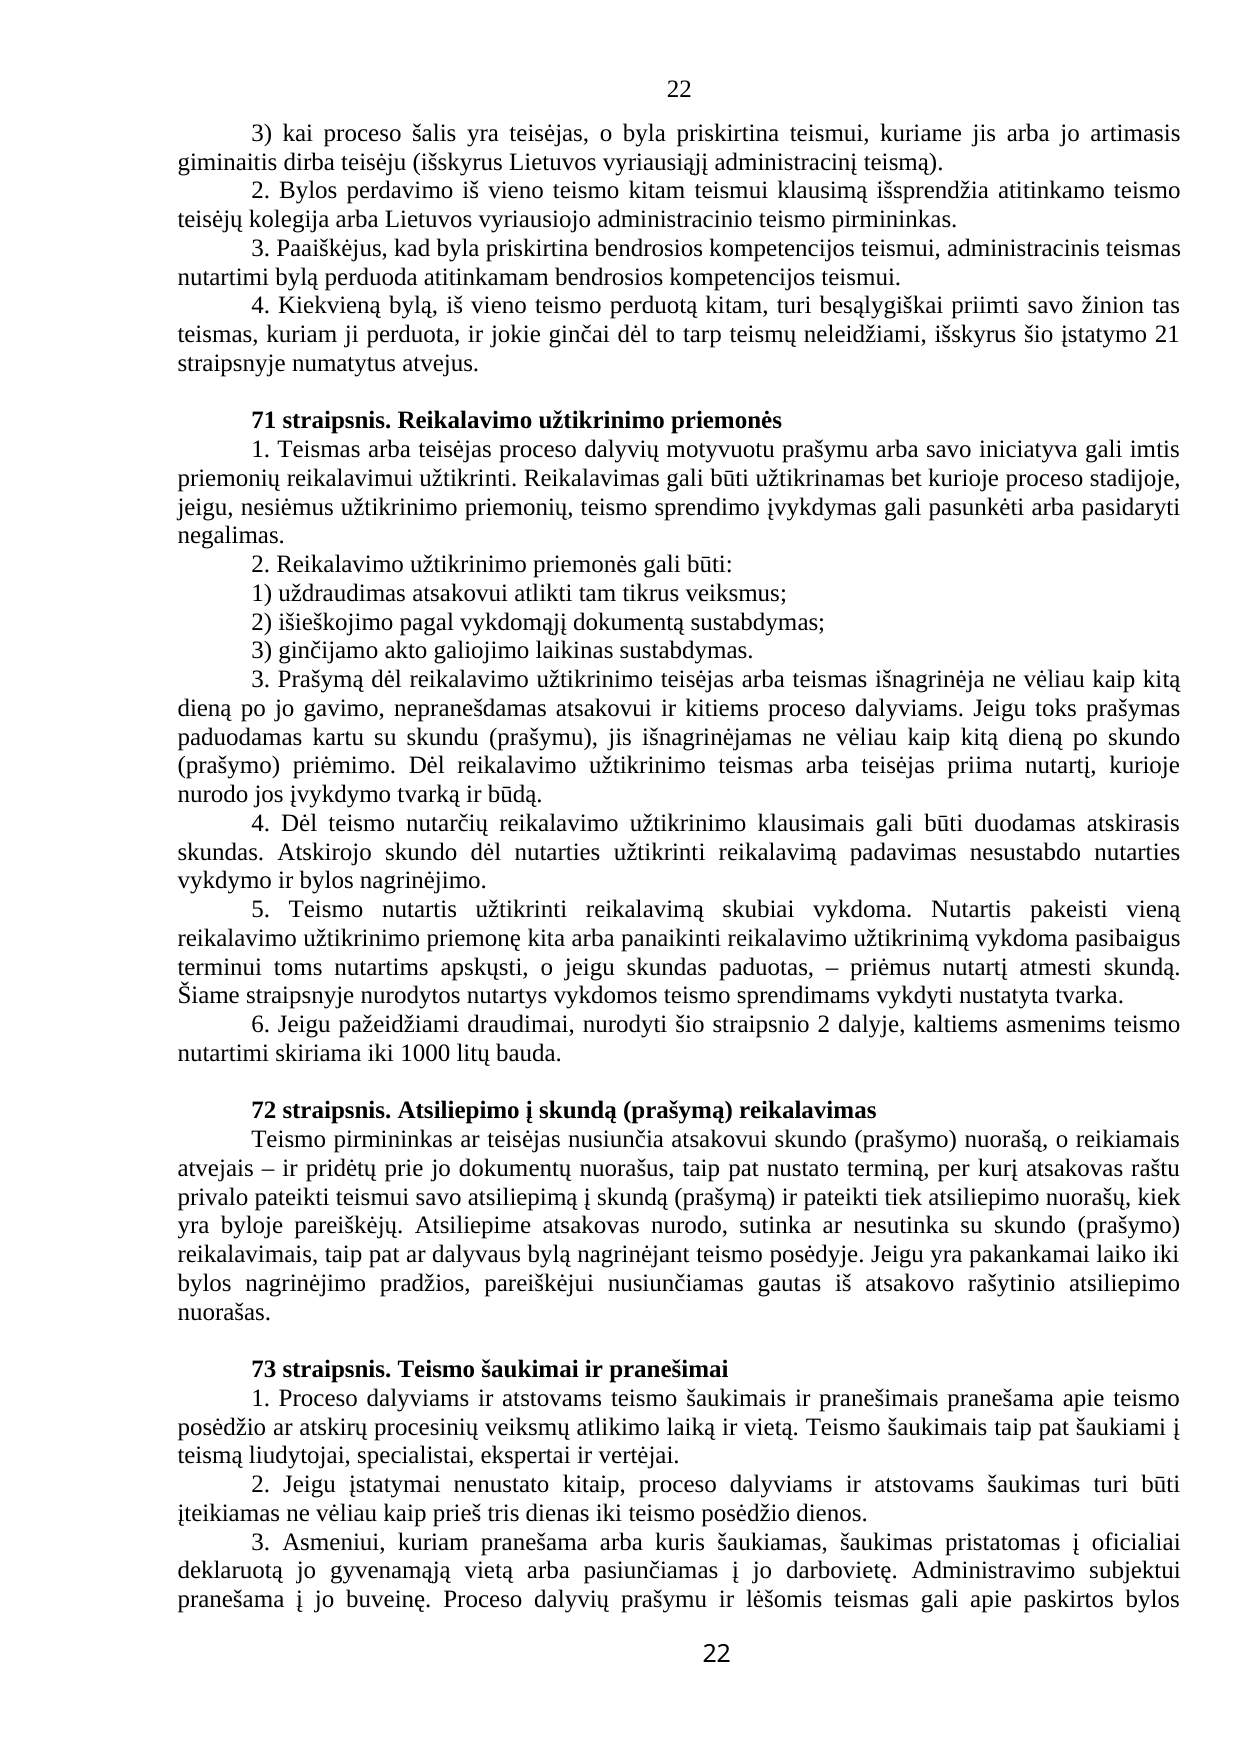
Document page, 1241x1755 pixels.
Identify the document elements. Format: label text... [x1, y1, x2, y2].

text 3. Asmeniui, kuriam pranešama arba kuris šaukiamas, šaukimas pristatomas į oficialiai deklaruotą jo gyvenamąją vietą arba pasiunčiamas į jo darbovietę. Administravimo subjektui pranešama į jo buveinę. Proceso dalyvių prašymu ir lėšomis teismas gali apie paskirtos bylos [177, 1527, 1181, 1613]
text Teismo pirmininkas ar teisėjas nusiunčia atsakovui skundo (prašymo) nuorašą, o reikiamais atvejais – ir pridėtų prie jo dokumentų nuorašus, taip pat nustato terminą, per kurį atsakovas raštu privalo pateikti teismui savo atsiliepimą į skundą (prašymą) ir pateikti tiek atsiliepimo nuorašų, kiek yra byloje pareiškėjų. Atsiliepime atsakovas nurodo, sutinka ar nesutinka su skundo (prašymo) reikalavimais, taip pat ar dalyvaus bylą nagrinėjant teismo posėdyje. Jeigu yra pakankamai laiko iki bylos nagrinėjimo pradžios, pareiškėjui nusiunčiamas gautas iš atsakovo rašytinio atsiliepimo nuorašas. [177, 1124, 1181, 1326]
text 3) ginčijamo akto galiojimo laikinas sustabdymas. [177, 636, 1181, 664]
text 4. Kiekvieną bylą, iš vieno teismo perduotą kitam, turi besąlygiškai priimti savo žinion tas teismas, kuriam ji perduota, ir jokie ginčai dėl to tarp teismų neleidžiami, išskyrus šio įstatymo 21 straipsnyje numatytus atvejus. [177, 291, 1181, 377]
text 1) uždraudimas atsakovui atlikti tam tikrus veiksmus; [177, 578, 1181, 607]
text 2. Bylos perdavimo iš vieno teismo kitam teismui klausimą išsprendžia atitinkamo teismo teisėjų kolegija arba Lietuvos vyriausiojo administracinio teismo pirmininkas. [177, 176, 1181, 233]
text 3. Paaiškėjus, kad byla priskirtina bendrosios kompetencijos teismui, administracinis teismas nutartimi bylą perduoda atitinkamam bendrosios kompetencijos teismui. [177, 233, 1181, 291]
text 1. Proceso dalyviams ir atstovams teismo šaukimais ir pranešimais pranešama apie teismo posėdžio ar atskirų procesinių veiksmų atlikimo laiką ir vietą. Teismo šaukimais taip pat šaukiami į teismą liudytojai, specialistai, ekspertai ir vertėjai. [177, 1383, 1181, 1469]
text 2. Jeigu įstatymai nenustato kitaip, proceso dalyviams ir atstovams šaukimas turi būti įteikiamas ne vėliau kaip prieš tris dienas iki teismo posėdžio dienos. [177, 1469, 1181, 1527]
text 73 straipsnis. Teismo šaukimai ir pranešimai [177, 1354, 1181, 1383]
text 1. Teismas arba teisėjas proceso dalyvių motyvuotu prašymu arba savo iniciatyva gali imtis priemonių reikalavimui užtikrinti. Reikalavimas gali būti užtikrinamas bet kurioje proceso stadijoje, jeigu, nesiėmus užtikrinimo priemonių, teismo sprendimo įvykdymas gali pasunkėti arba pasidaryti negalimas. [177, 434, 1181, 549]
text 6. Jeigu pažeidžiami draudimai, nurodyti šio straipsnio 2 dalyje, kaltiems asmenims teismo nutartimi skiriama iki 1000 litų bauda. [177, 1009, 1181, 1067]
text 5. Teismo nutartis užtikrinti reikalavimą skubiai vykdoma. Nutartis pakeisti vieną reikalavimo užtikrinimo priemonę kita arba panaikinti reikalavimo užtikrinimą vykdoma pasibaigus terminui toms nutartims apskųsti, o jeigu skundas paduotas, – priėmus nutartį atmesti skundą. Šiame straipsnyje nurodytos nutartys vykdomos teismo sprendimams vykdyti nustatyta tvarka. [177, 894, 1181, 1009]
text 71 straipsnis. Reikalavimo užtikrinimo priemonės [177, 406, 1181, 434]
text 3. Prašymą dėl reikalavimo užtikrinimo teisėjas arba teismas išnagrinėja ne vėliau kaip kitą dieną po jo gavimo, nepranešdamas atsakovui ir kitiems proceso dalyviams. Jeigu toks prašymas paduodamas kartu su skundu (prašymu), jis išnagrinėjamas ne vėliau kaip kitą dieną po skundo (prašymo) priėmimo. Dėl reikalavimo užtikrinimo teismas arba teisėjas priima nutartį, kurioje nurodo jos įvykdymo tvarką ir būdą. [177, 664, 1181, 808]
text 72 straipsnis. Atsiliepimo į skundą (prašymą) reikalavimas [177, 1096, 1181, 1124]
text 4. Dėl teismo nutarčių reikalavimo užtikrinimo klausimais gali būti duodamas atskirasis skundas. Atskirojo skundo dėl nutarties užtikrinti reikalavimą padavimas nesustabdo nutarties vykdymo ir bylos nagrinėjimo. [177, 808, 1181, 894]
text 2) išieškojimo pagal vykdomąjį dokumentą sustabdymas; [177, 607, 1181, 636]
text 2. Reikalavimo užtikrinimo priemonės gali būti: [177, 549, 1181, 578]
text 3) kai proceso šalis yra teisėjas, o byla priskirtina teismui, kuriame jis arba jo artimasis giminaitis dirba teisėju (išskyrus Lietuvos vyriausiąjį administracinį teismą). [177, 118, 1181, 176]
